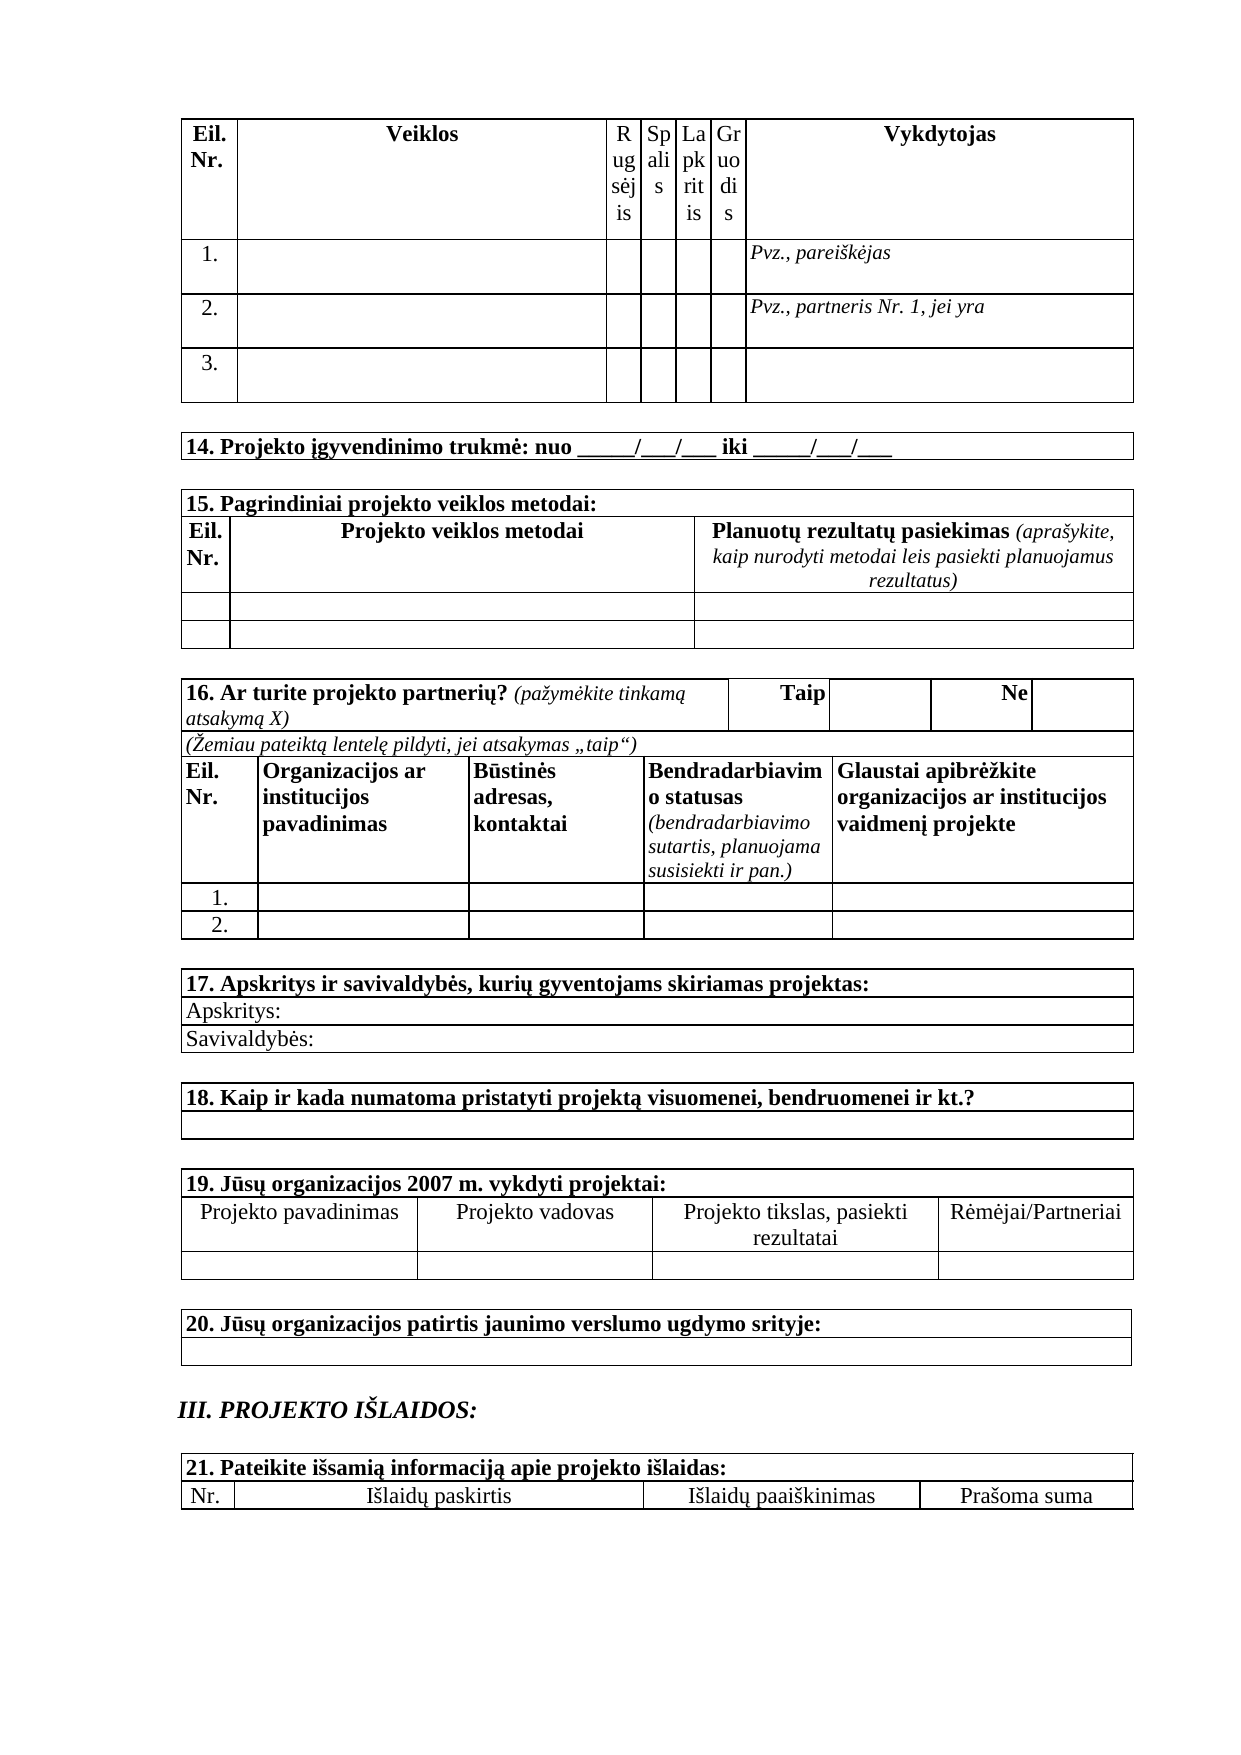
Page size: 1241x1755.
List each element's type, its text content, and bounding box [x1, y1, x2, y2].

table_cell Eil. Nr. [182, 120, 237, 238]
text III. PROJEKTO IŠLAIDOS: [177, 1395, 1122, 1424]
table_cell [642, 240, 675, 293]
table_cell Rugsėjis [607, 120, 640, 238]
table_header 14. Projekto įgyvendinimo trukmė: nuo _____/___/___ iki _____/___/___ [182, 433, 1133, 459]
table_cell [677, 295, 710, 347]
table_cell Išlaidų paskirtis [235, 1482, 643, 1508]
table_cell 2. [182, 912, 257, 938]
table_cell [182, 621, 229, 648]
table_cell [653, 1252, 938, 1278]
table_cell [645, 912, 832, 938]
table_cell [642, 349, 675, 401]
table_header 16. Ar turite projekto partnerių? (pažymėkite tinkamą atsakymą X) [182, 680, 728, 730]
table_cell [607, 295, 640, 347]
table_cell Organizacijos ar institucijos pavadinimas [259, 757, 468, 882]
table_header Taip [729, 679, 829, 730]
table_cell [677, 240, 710, 293]
table_cell [259, 912, 468, 938]
table_cell [182, 1252, 417, 1278]
table_cell 1. [182, 884, 257, 910]
table_header 15. Pagrindiniai projekto veiklos metodai: [182, 490, 1133, 516]
table_cell Būstinės adresas, kontaktai [470, 757, 643, 882]
table_cell Projekto tikslas, pasiekti rezultatai [653, 1198, 938, 1251]
table_header Ne [932, 680, 1031, 730]
table_cell Bendradarbiavimo statusas (bendradarbiavimo sutartis, planuojama susisiekti ir pan.) [645, 757, 832, 882]
table_cell [238, 240, 606, 293]
table_cell Glaustai apibrėžkite organizacijos ar institucijos vaidmenį projekte [833, 757, 1133, 882]
table_cell [695, 621, 1133, 648]
table_cell [470, 912, 643, 938]
table_header 20. Jūsų organizacijos patirtis jaunimo verslumo ugdymo srityje: [182, 1310, 1131, 1337]
table_cell [259, 884, 468, 910]
table_cell Planuotų rezultatų pasiekimas (aprašykite, kaip nurodyti metodai leis pasiekti planuojamus rezultatus) [695, 517, 1133, 592]
table_header 19. Jūsų organizacijos 2007 m. vykdyti projektai: [182, 1170, 1133, 1196]
table_cell [607, 349, 640, 401]
table_cell [231, 621, 694, 648]
table_cell [833, 912, 1133, 938]
table_cell [645, 884, 832, 910]
table_header [1033, 680, 1133, 730]
table_cell [939, 1252, 1133, 1278]
table_cell Nr. [182, 1482, 234, 1508]
table_cell [238, 349, 606, 401]
table_cell (Žemiau pateiktą lentelę pildyti, jei atsakymas „taip“) [182, 732, 1133, 756]
table_cell [712, 240, 745, 293]
table_cell [231, 593, 694, 620]
table_cell Pvz., partneris Nr. 1, jei yra [747, 295, 1133, 347]
table_cell Pvz., pareiškėjas [747, 240, 1133, 293]
table_cell 3. [182, 349, 237, 401]
table_header 18. Kaip ir kada numatoma pristatyti projektą visuomenei, bendruomenei ir kt.? [182, 1084, 1133, 1110]
table_cell Gruodis [712, 120, 745, 238]
table_cell [642, 295, 675, 347]
table_cell 1. [182, 240, 237, 293]
table_cell [833, 884, 1133, 910]
table_cell [182, 1338, 1131, 1364]
table_cell 2. [182, 295, 237, 347]
table_cell [712, 349, 745, 401]
table_cell Projekto vadovas [418, 1198, 652, 1251]
table_cell Veiklos [238, 120, 606, 238]
table_cell Savivaldybės: [182, 1026, 1133, 1052]
table_cell Išlaidų paaiškinimas [644, 1482, 919, 1508]
table_cell [695, 593, 1133, 620]
table_cell Eil. Nr. [182, 757, 257, 882]
table_cell [677, 349, 710, 401]
table_cell [747, 349, 1133, 401]
table_header 17. Apskritys ir savivaldybės, kurių gyventojams skiriamas projektas: [182, 970, 1133, 996]
table_header [830, 680, 930, 730]
table_cell [238, 295, 606, 347]
table_header 21. Pateikite išsamią informaciją apie projekto išlaidas: [182, 1454, 1132, 1480]
table_cell [607, 240, 640, 293]
table_cell Vykdytojas [747, 120, 1133, 238]
table_cell Prašoma suma [921, 1482, 1132, 1508]
table_cell [182, 593, 229, 620]
table_cell [470, 884, 643, 910]
table_cell Lapkritis [677, 120, 710, 238]
table_cell Projekto veiklos metodai [231, 517, 694, 592]
table_cell [182, 1112, 1133, 1138]
table_cell [712, 295, 745, 347]
table_cell Eil. Nr. [182, 517, 229, 592]
table_cell Apskritys: [182, 998, 1133, 1024]
table_cell [418, 1252, 652, 1278]
table_cell Rėmėjai/Partneriai [939, 1198, 1133, 1251]
table_cell Projekto pavadinimas [182, 1198, 417, 1251]
table_cell Spalis [642, 120, 675, 238]
